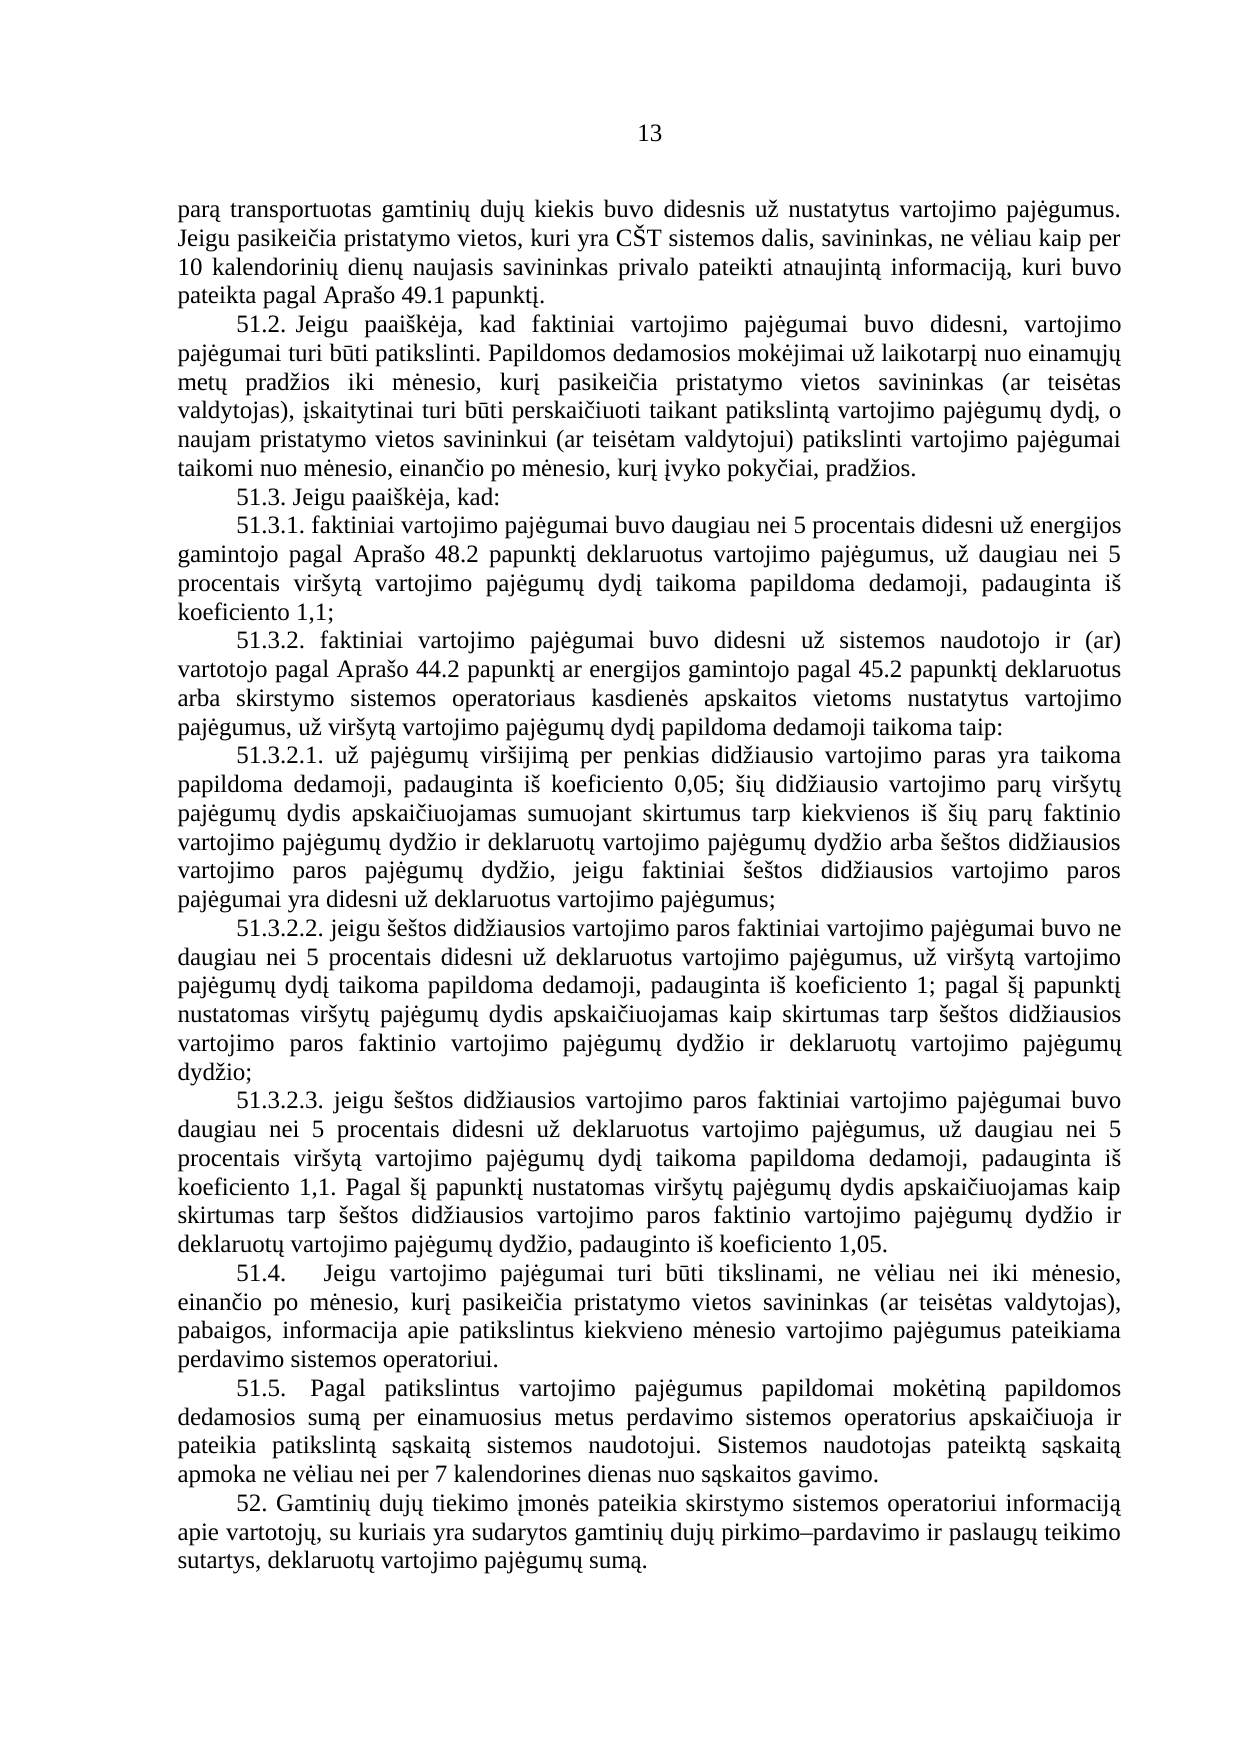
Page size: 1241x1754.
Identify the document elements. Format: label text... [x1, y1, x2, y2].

text 52. Gamtinių dujų tiekimo įmonės pateikia skirstymo sistemos operatoriui informaciją apie vartotojų, su kuriais yra sudarytos gamtinių dujų pirkimo–pardavimo ir paslaugų teikimo sutartys, deklaruotų vartojimo pajėgumų sumą. [177, 1488, 1122, 1574]
text parą transportuotas gamtinių dujų kiekis buvo didesnis už nustatytus vartojimo pajėgumus. Jeigu pasikeičia pristatymo vietos, kuri yra CŠT sistemos dalis, savininkas, ne vėliau kaip per 10 kalendorinių dienų naujasis savininkas privalo pateikti atnaujintą informaciją, kuri buvo pateikta pagal Aprašo 49.1 papunktį. [177, 194, 1122, 309]
text 51.2. Jeigu paaiškėja, kad faktiniai vartojimo pajėgumai buvo didesni, vartojimo pajėgumai turi būti patikslinti. Papildomos dedamosios mokėjimai už laikotarpį nuo einamųjų metų pradžios iki mėnesio, kurį pasikeičia pristatymo vietos savininkas (ar teisėtas valdytojas), įskaitytinai turi būti perskaičiuoti taikant patikslintą vartojimo pajėgumų dydį, o naujam pristatymo vietos savininkui (ar teisėtam valdytojui) patikslinti vartojimo pajėgumai taikomi nuo mėnesio, einančio po mėnesio, kurį įvyko pokyčiai, pradžios. [177, 309, 1122, 482]
text 51.4. Jeigu vartojimo pajėgumai turi būti tikslinami, ne vėliau nei iki mėnesio, einančio po mėnesio, kurį pasikeičia pristatymo vietos savininkas (ar teisėtas valdytojas), pabaigos, informacija apie patikslintus kiekvieno mėnesio vartojimo pajėgumus pateikiama perdavimo sistemos operatoriui. [177, 1258, 1122, 1373]
text 51.5. Pagal patikslintus vartojimo pajėgumus papildomai mokėtiną papildomos dedamosios sumą per einamuosius metus perdavimo sistemos operatorius apskaičiuoja ir pateikia patikslintą sąskaitą sistemos naudotojui. Sistemos naudotojas pateiktą sąskaitą apmoka ne vėliau nei per 7 kalendorines dienas nuo sąskaitos gavimo. [177, 1373, 1122, 1488]
text 51.3.2.2. jeigu šeštos didžiausios vartojimo paros faktiniai vartojimo pajėgumai buvo ne daugiau nei 5 procentais didesni už deklaruotus vartojimo pajėgumus, už viršytą vartojimo pajėgumų dydį taikoma papildoma dedamoji, padauginta iš koeficiento 1; pagal šį papunktį nustatomas viršytų pajėgumų dydis apskaičiuojamas kaip skirtumas tarp šeštos didžiausios vartojimo paros faktinio vartojimo pajėgumų dydžio ir deklaruotų vartojimo pajėgumų dydžio; [177, 913, 1122, 1086]
text 51.3.1. faktiniai vartojimo pajėgumai buvo daugiau nei 5 procentais didesni už energijos gamintojo pagal Aprašo 48.2 papunktį deklaruotus vartojimo pajėgumus, už daugiau nei 5 procentais viršytą vartojimo pajėgumų dydį taikoma papildoma dedamoji, padauginta iš koeficiento 1,1; [177, 511, 1122, 626]
text 51.3.2.1. už pajėgumų viršijimą per penkias didžiausio vartojimo paras yra taikoma papildoma dedamoji, padauginta iš koeficiento 0,05; šių didžiausio vartojimo parų viršytų pajėgumų dydis apskaičiuojamas sumuojant skirtumus tarp kiekvienos iš šių parų faktinio vartojimo pajėgumų dydžio ir deklaruotų vartojimo pajėgumų dydžio arba šeštos didžiausios vartojimo paros pajėgumų dydžio, jeigu faktiniai šeštos didžiausios vartojimo paros pajėgumai yra didesni už deklaruotus vartojimo pajėgumus; [177, 741, 1122, 913]
text 51.3.2.3. jeigu šeštos didžiausios vartojimo paros faktiniai vartojimo pajėgumai buvo daugiau nei 5 procentais didesni už deklaruotus vartojimo pajėgumus, už daugiau nei 5 procentais viršytą vartojimo pajėgumų dydį taikoma papildoma dedamoji, padauginta iš koeficiento 1,1. Pagal šį papunktį nustatomas viršytų pajėgumų dydis apskaičiuojamas kaip skirtumas tarp šeštos didžiausios vartojimo paros faktinio vartojimo pajėgumų dydžio ir deklaruotų vartojimo pajėgumų dydžio, padauginto iš koeficiento 1,05. [177, 1086, 1122, 1258]
text 51.3. Jeigu paaiškėja, kad: [177, 482, 1122, 511]
text 51.3.2. faktiniai vartojimo pajėgumai buvo didesni už sistemos naudotojo ir (ar) vartotojo pagal Aprašo 44.2 papunktį ar energijos gamintojo pagal 45.2 papunktį deklaruotus arba skirstymo sistemos operatoriaus kasdienės apskaitos vietoms nustatytus vartojimo pajėgumus, už viršytą vartojimo pajėgumų dydį papildoma dedamoji taikoma taip: [177, 626, 1122, 741]
